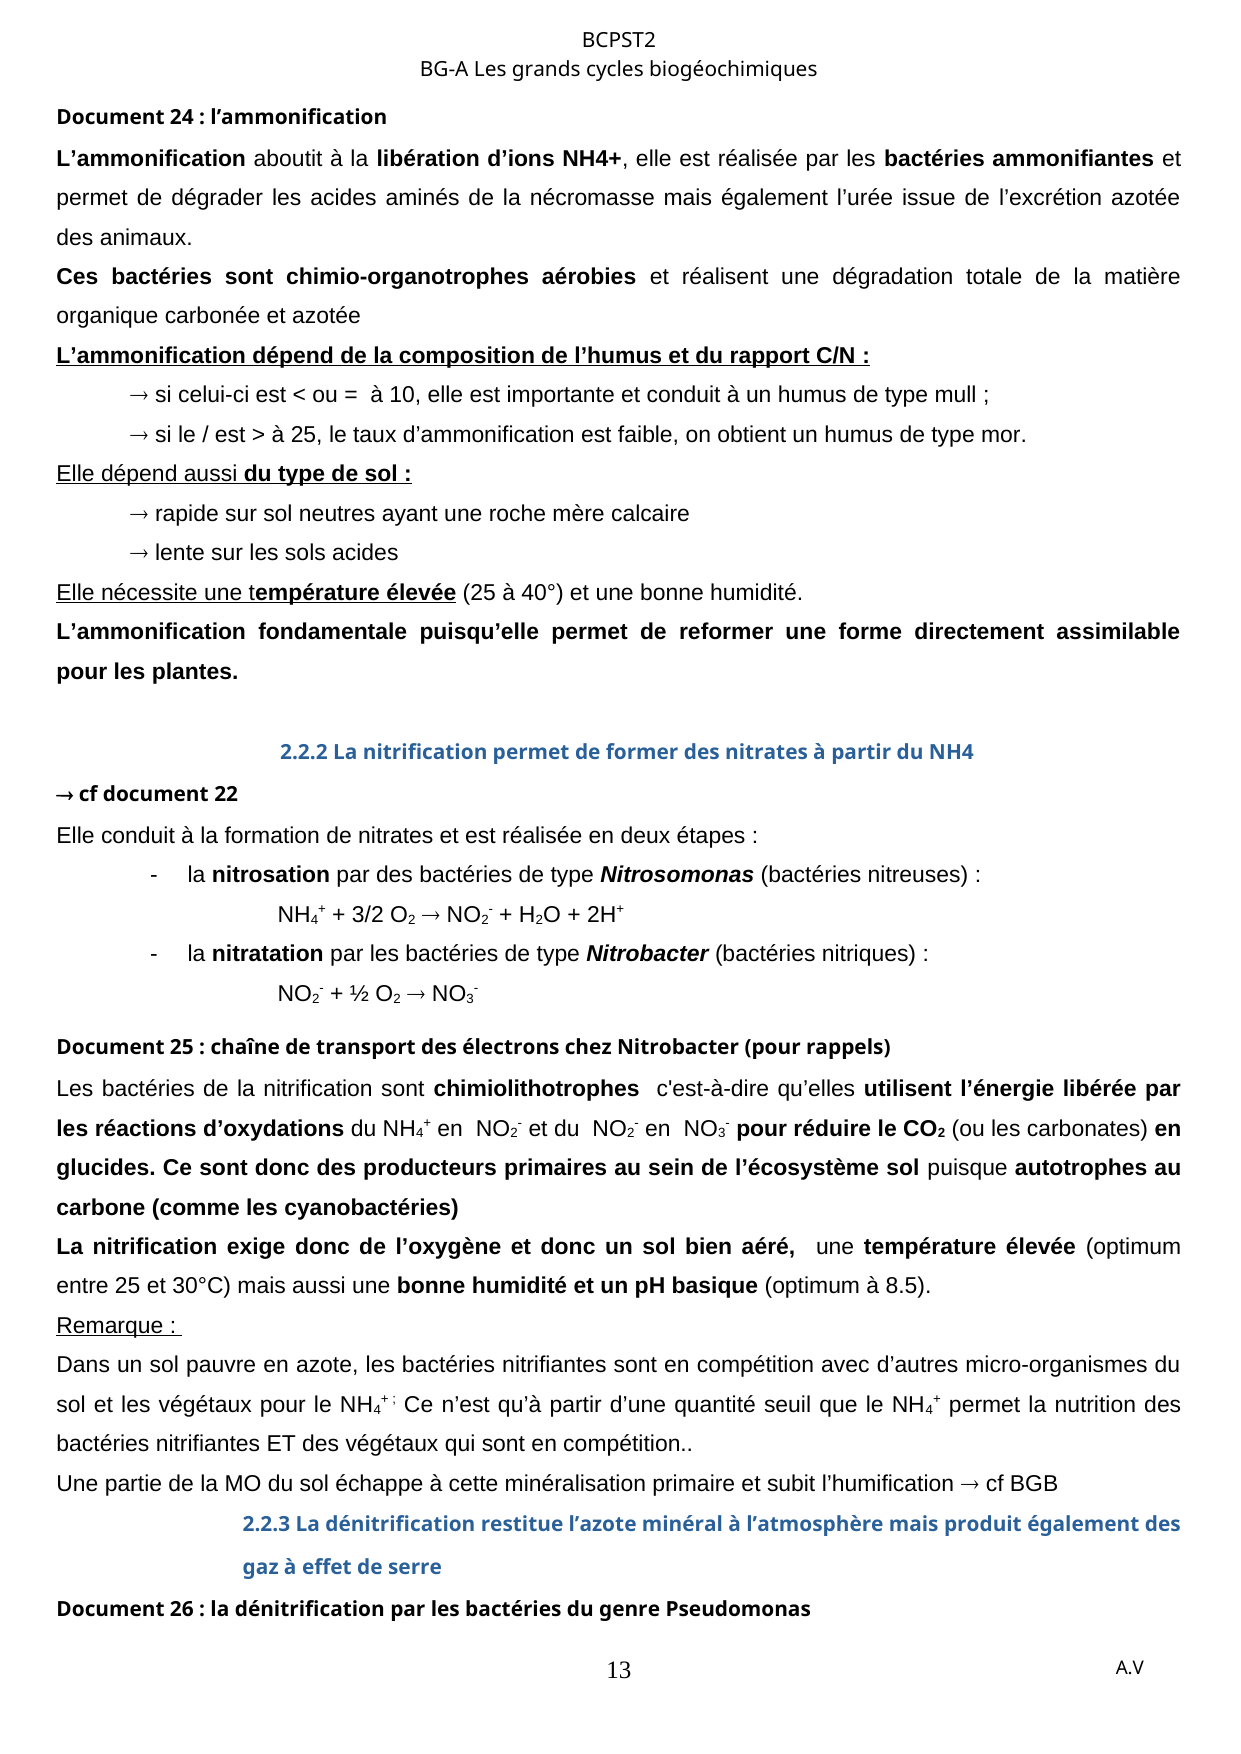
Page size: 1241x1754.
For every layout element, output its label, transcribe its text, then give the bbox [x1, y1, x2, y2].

text Elle conduit à la formation de nitrates et est réalisée en deux étapes : [56, 822, 1181, 848]
text Elle nécessite une température élevée (25 à 40°) et une bonne humidité. [56, 579, 1181, 605]
text L’ammonification fondamentale puisqu’elle permet de reformer une forme directement assimilable pour les plantes. [56, 618, 1181, 684]
text  lente sur les sols acides [56, 539, 1181, 566]
text NO2- + ½ O2  NO3- [277, 980, 1181, 1006]
list la nitrosation par des bactéries de type Nitrosomonas (bactéries nitreuses) : [150, 861, 1181, 888]
text Dans un sol pauvre en azote, les bactéries nitrifiantes sont en compétition avec d’autres micro-organismes du sol et les végétaux pour le NH4+ ; Ce n’est qu’à partir d’une quantité seuil que le NH4+ permet la nutrition des bactéries nitrifiantes ET des végétaux qui sont en compétition.. [56, 1351, 1181, 1457]
text La nitrification exige donc de l’oxygène et donc un sol bien aéré, une température élevée (optimum entre 25 et 30°C) mais aussi une bonne humidité et un pH basique (optimum à 8.5). [56, 1233, 1181, 1299]
text Une partie de la MO du sol échappe à cette minéralisation primaire et subit l’humification  cf BGB [56, 1470, 1181, 1496]
text Document 26 : la dénitrification par les bactéries du genre Pseudomonas [56, 1594, 1181, 1623]
text  si celui-ci est < ou = à 10, elle est importante et conduit à un humus de type mull ; [56, 381, 1181, 408]
text Ces bactéries sont chimio-organotrophes aérobies et réalisent une dégradation totale de la matière organique carbonée et azotée [56, 263, 1181, 329]
text Les bactéries de la nitrification sont chimiolithotrophes c'est-à-dire qu’elles utilisent l’énergie libérée par les réactions d’oxydations du NH4+ en NO2- et du NO2- en NO3- pour réduire le CO2 (ou les carbonates) en glucides. Ce sont donc des producteurs primaires au sein de l’écosystème sol puisque autotrophes au carbone (comme les cyanobactéries) [56, 1075, 1181, 1220]
list la nitratation par les bactéries de type Nitrobacter (bactéries nitriques) : [150, 940, 1181, 967]
subtitle 2.2.3 La dénitrification restitue l’azote minéral à l’atmosphère mais produit également des gaz à effet de serre [167, 1509, 1181, 1580]
text NH4+ + 3/2 O2  NO2- + H2O + 2H+ [277, 901, 1181, 927]
subtitle 2.2.2 La nitrification permet de former des nitrates à partir du NH4 [205, 737, 1181, 765]
text Remarque : [56, 1312, 1181, 1338]
text  si le / est > à 25, le taux d’ammonification est faible, on obtient un humus de type mor. [56, 421, 1181, 447]
text Elle dépend aussi du type de sol : [56, 460, 1181, 487]
text L’ammonification dépend de la composition de l’humus et du rapport C/N : [56, 342, 1181, 368]
text Document 24 : l’ammonification [56, 102, 1181, 130]
text  rapide sur sol neutres ayant une roche mère calcaire [56, 500, 1181, 526]
text Document 25 : chaîne de transport des électrons chez Nitrobacter (pour rappels) [56, 1032, 1181, 1061]
text L’ammonification aboutit à la libération d’ions NH4+, elle est réalisée par les bactéries ammonifiantes et permet de dégrader les acides aminés de la nécromasse mais également l’urée issue de l’excrétion azotée des animaux. [56, 144, 1181, 250]
text  cf document 22 [56, 779, 1181, 808]
